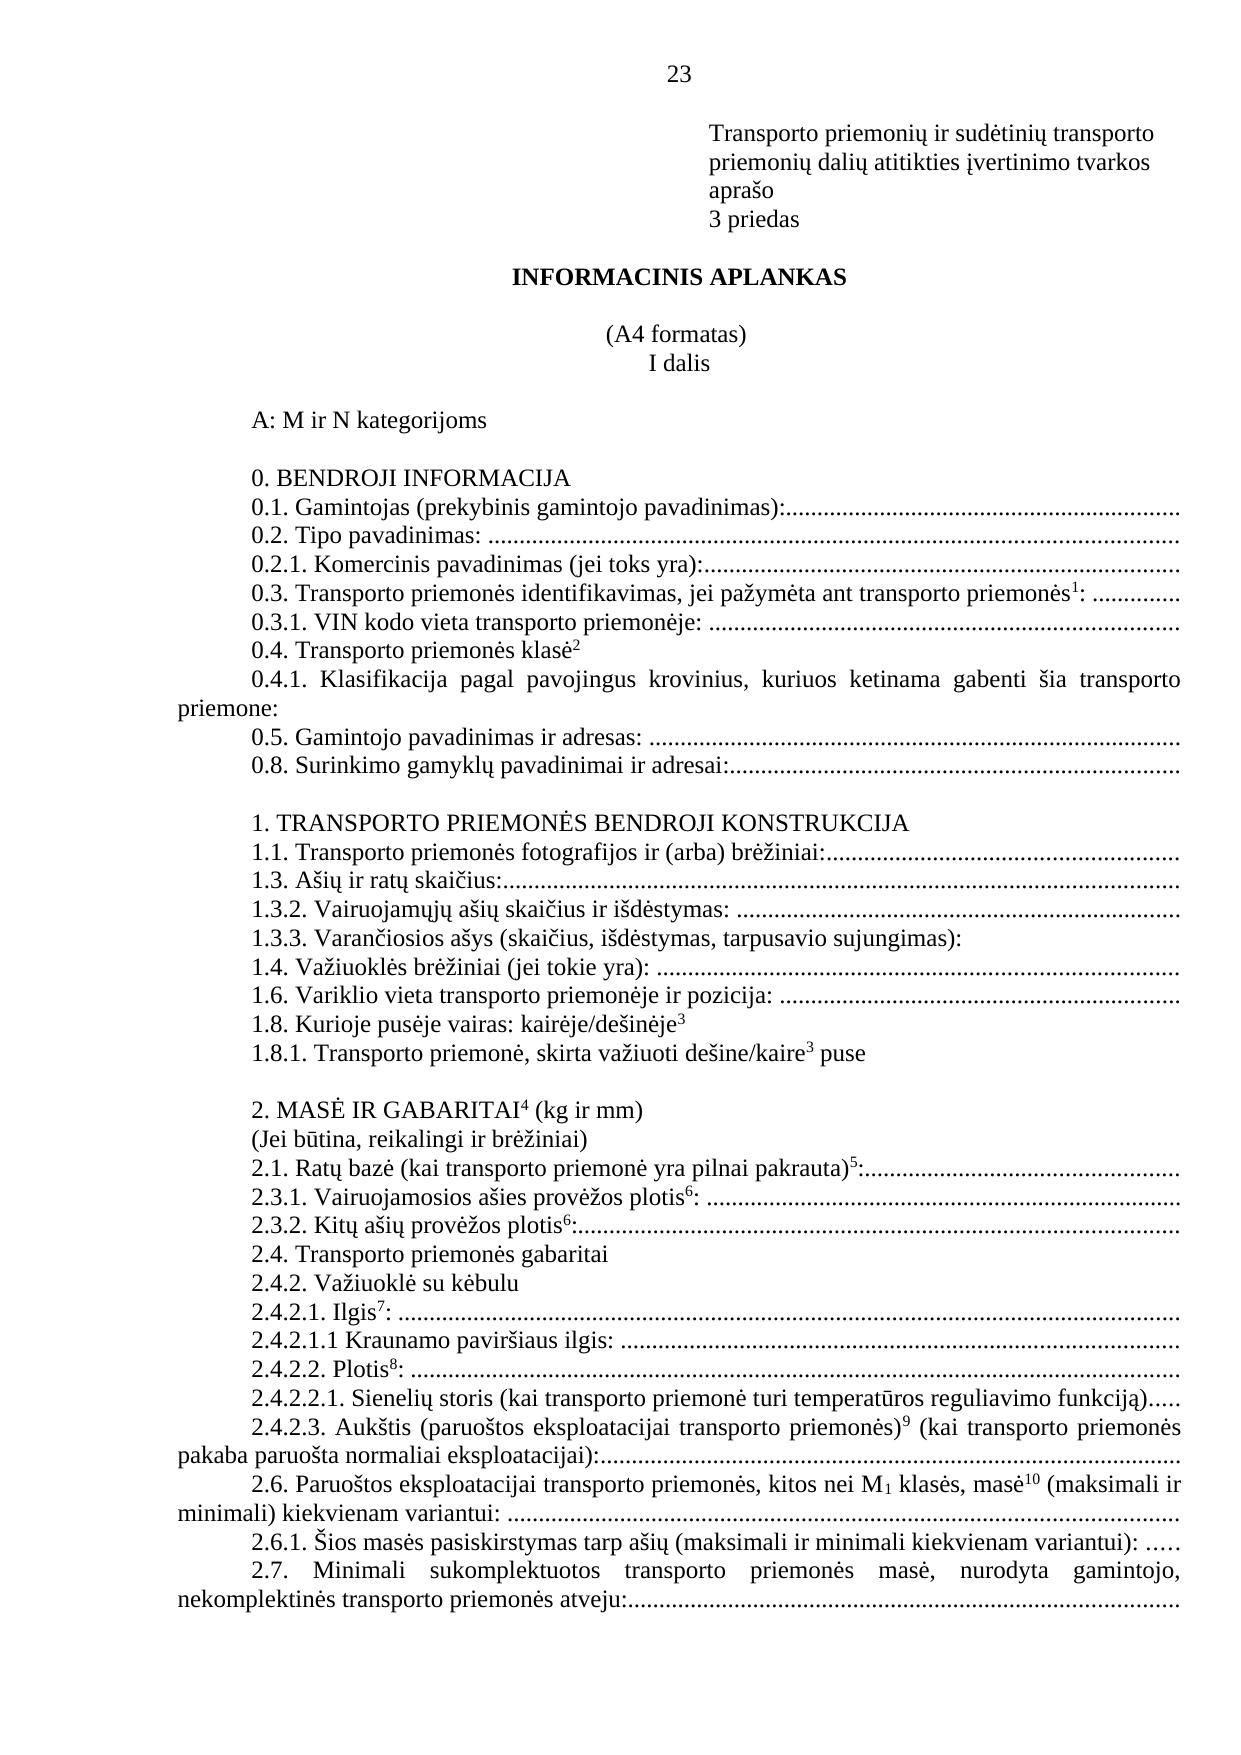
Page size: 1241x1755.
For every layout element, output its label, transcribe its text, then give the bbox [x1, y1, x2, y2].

text 1.6. Variklio vieta transporto priemonėje ir pozicija: [177, 981, 1181, 1009]
text 1.1. Transporto priemonės fotografijos ir (arba) brėžiniai: [177, 837, 1181, 866]
text (Jei būtina, reikalingi ir brėžiniai) [177, 1124, 1181, 1153]
text 0.2.1. Komercinis pavadinimas (jei toks yra): [177, 549, 1181, 578]
text 2.1. Ratų bazė (kai transporto priemonė yra pilnai pakrauta)5: [177, 1153, 1181, 1182]
text 1.3.3. Varančiosios ašys (skaičius, išdėstymas, tarpusavio sujungimas): [177, 923, 1181, 952]
text priemonių dalių atitikties įvertinimo tvarkos [177, 147, 1181, 176]
text 2.3.2. Kitų ašių provėžos plotis6: [177, 1211, 1181, 1239]
text 2.6.1. Šios masės pasiskirstymas tarp ašių (maksimali ir minimali kiekvienam variantui): [177, 1527, 1181, 1556]
text Transporto priemonių ir sudėtinių transporto [709, 118, 1181, 147]
text 0.2. Tipo pavadinimas: [177, 521, 1181, 549]
text 0.3.1. VIN kodo vieta transporto priemonėje: [177, 607, 1181, 636]
text 0.1. Gamintojas (prekybinis gamintojo pavadinimas): [177, 492, 1181, 521]
text 0.4.1. Klasifikacija pagal pavojingus krovinius, kuriuos ketinama gabenti šia transporto priemone: [177, 664, 1181, 722]
text INFORMACINIS APLANKAS [177, 262, 1181, 291]
text 1.4. Važiuoklės brėžiniai (jei tokie yra): [177, 952, 1181, 981]
text 2.7. Minimali sukomplektuotos transporto priemonės masė, nurodyta gamintojo, nekomplektinės transporto priemonės atveju: [177, 1556, 1181, 1613]
text 3 priedas [177, 204, 1181, 233]
text aprašo [177, 176, 1181, 204]
text 0.3. Transporto priemonės identifikavimas, jei pažymėta ant transporto priemonės1: [177, 578, 1181, 607]
text 2.4.2.2.1. Sienelių storis (kai transporto priemonė turi temperatūros reguliavimo funkciją) [177, 1383, 1181, 1412]
text 2.4. Transporto priemonės gabaritai [177, 1239, 1181, 1268]
text 2.4.2.1. Ilgis7: [177, 1297, 1181, 1326]
text 2.4.2.1.1 Kraunamo paviršiaus ilgis: [177, 1326, 1181, 1354]
text A: M ir N kategorijoms [177, 406, 1181, 434]
text 1. TRANSPORTO PRIEMONĖS BENDROJI KONSTRUKCIJA [177, 808, 1181, 837]
text 1.3.2. Vairuojamųjų ašių skaičius ir išdėstymas: [177, 894, 1181, 923]
text 0.5. Gamintojo pavadinimas ir adresas: [177, 722, 1181, 751]
text 0.4. Transporto priemonės klasė2 [177, 636, 1181, 664]
text 1.3. Ašių ir ratų skaičius: [177, 866, 1181, 894]
text 2.6. Paruoštos eksploatacijai transporto priemonės, kitos nei M1 klasės, masė10 (maksimali ir minimali) kiekvienam variantui: [177, 1469, 1181, 1527]
text (A4 formatas) [177, 319, 1181, 348]
text 1.8.1. Transporto priemonė, skirta važiuoti dešine/kaire3 puse [177, 1038, 1181, 1067]
text 2.4.2.2. Plotis8: [177, 1354, 1181, 1383]
text 0. BENDROJI INFORMACIJA [177, 463, 1181, 492]
text 2.3.1. Vairuojamosios ašies provėžos plotis6: [177, 1182, 1181, 1211]
text 2.4.2.3. Aukštis (paruoštos eksploatacijai transporto priemonės)9 (kai transporto priemonės pakaba paruošta normaliai eksploatacijai): [177, 1412, 1181, 1469]
text 2.4.2. Važiuoklė su kėbulu [177, 1268, 1181, 1297]
text I dalis [177, 348, 1181, 377]
text 0.8. Surinkimo gamyklų pavadinimai ir adresai: [177, 751, 1181, 779]
text 2. MASĖ IR GABARITAI4 (kg ir mm) [177, 1096, 1181, 1124]
text 1.8. Kurioje pusėje vairas: kairėje/dešinėje3 [177, 1009, 1181, 1038]
